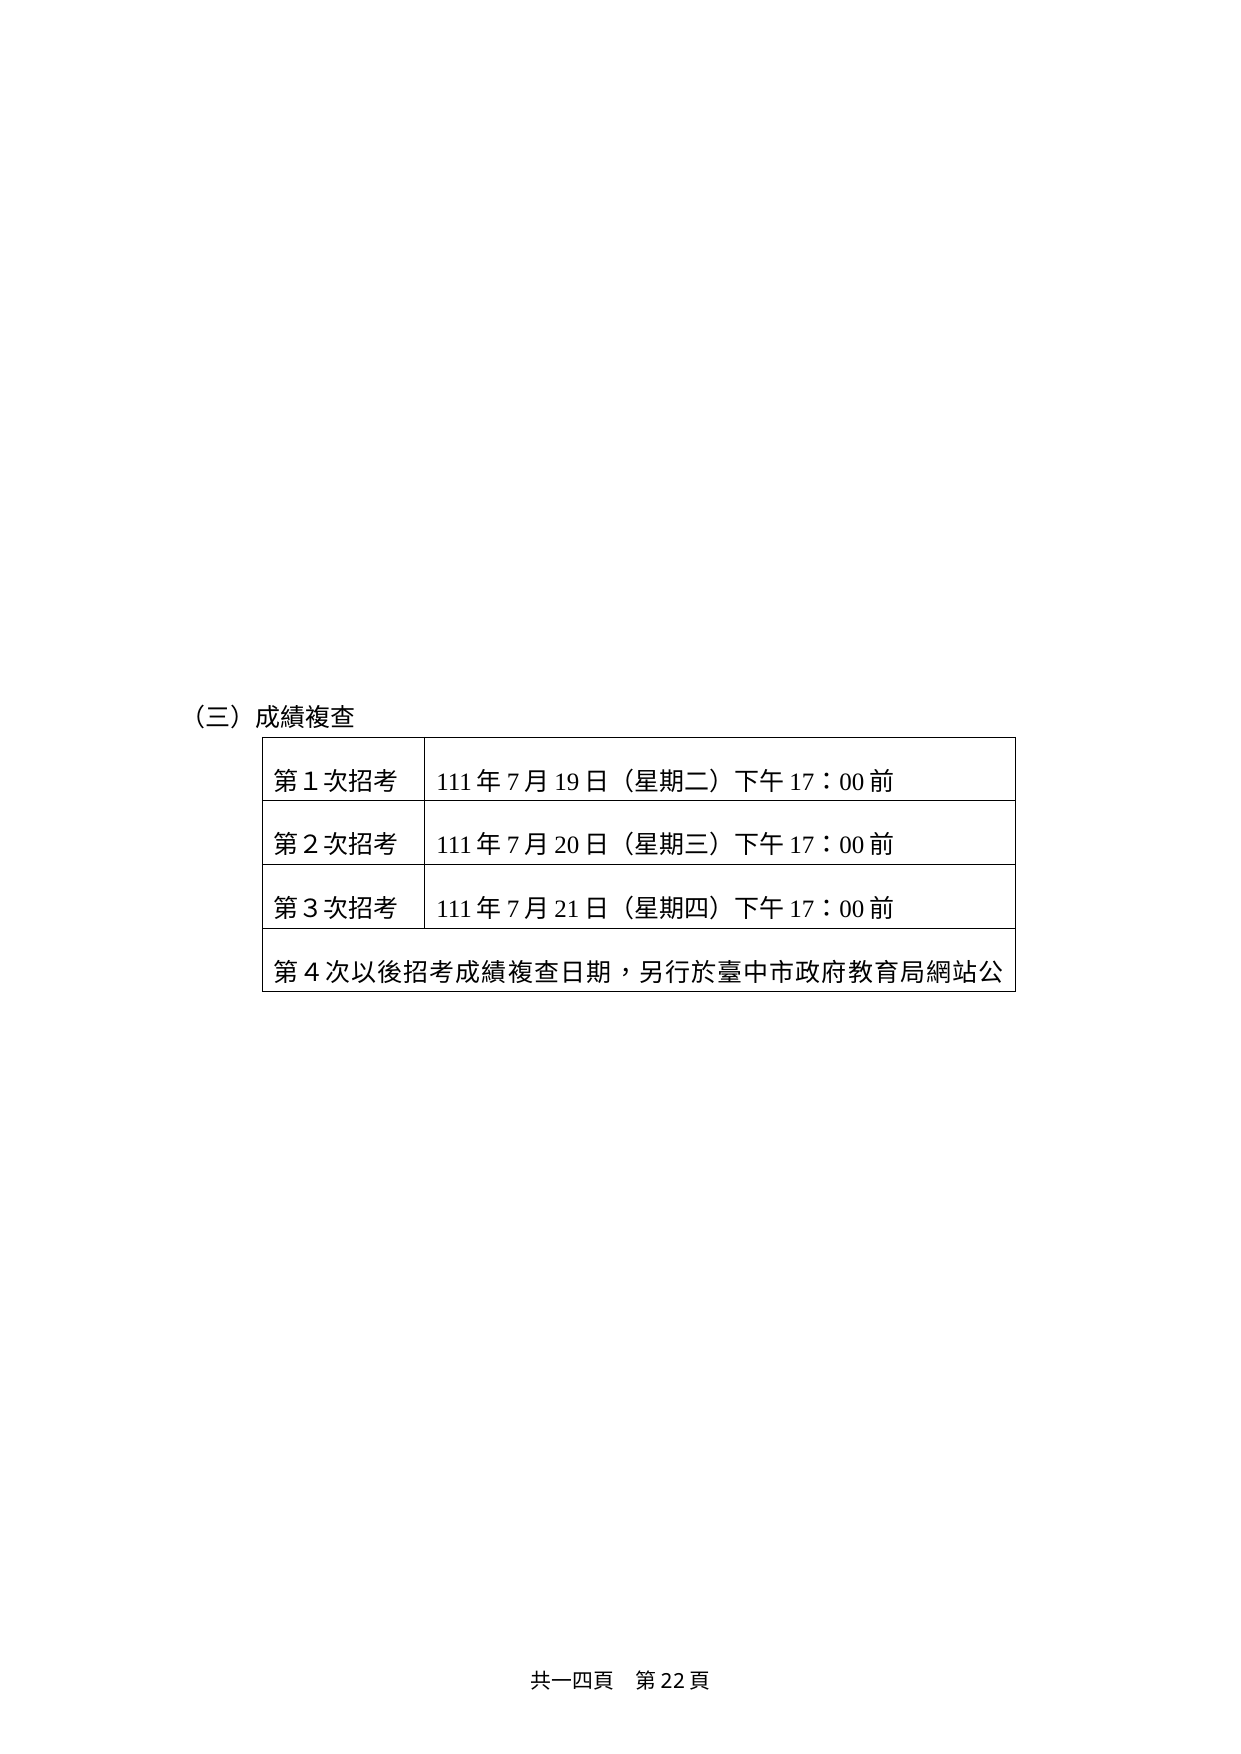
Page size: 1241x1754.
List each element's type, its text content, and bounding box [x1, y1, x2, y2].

text （三）成績複查 [181, 674, 1122, 737]
table_cell 第２次招考 [263, 801, 424, 864]
table_header 第１次招考 [263, 738, 424, 800]
table_cell 111年7月20日（星期三）下午17：00前 [425, 801, 1015, 864]
table_cell 第４次以後招考成績複查日期，另行於臺中市政府教育局網站公 [263, 929, 1015, 991]
table_header 111年7月19日（星期二）下午17：00前 [425, 738, 1015, 800]
table_cell 111年7月21日（星期四）下午17：00前 [425, 865, 1015, 927]
table_cell 第３次招考 [263, 865, 424, 927]
